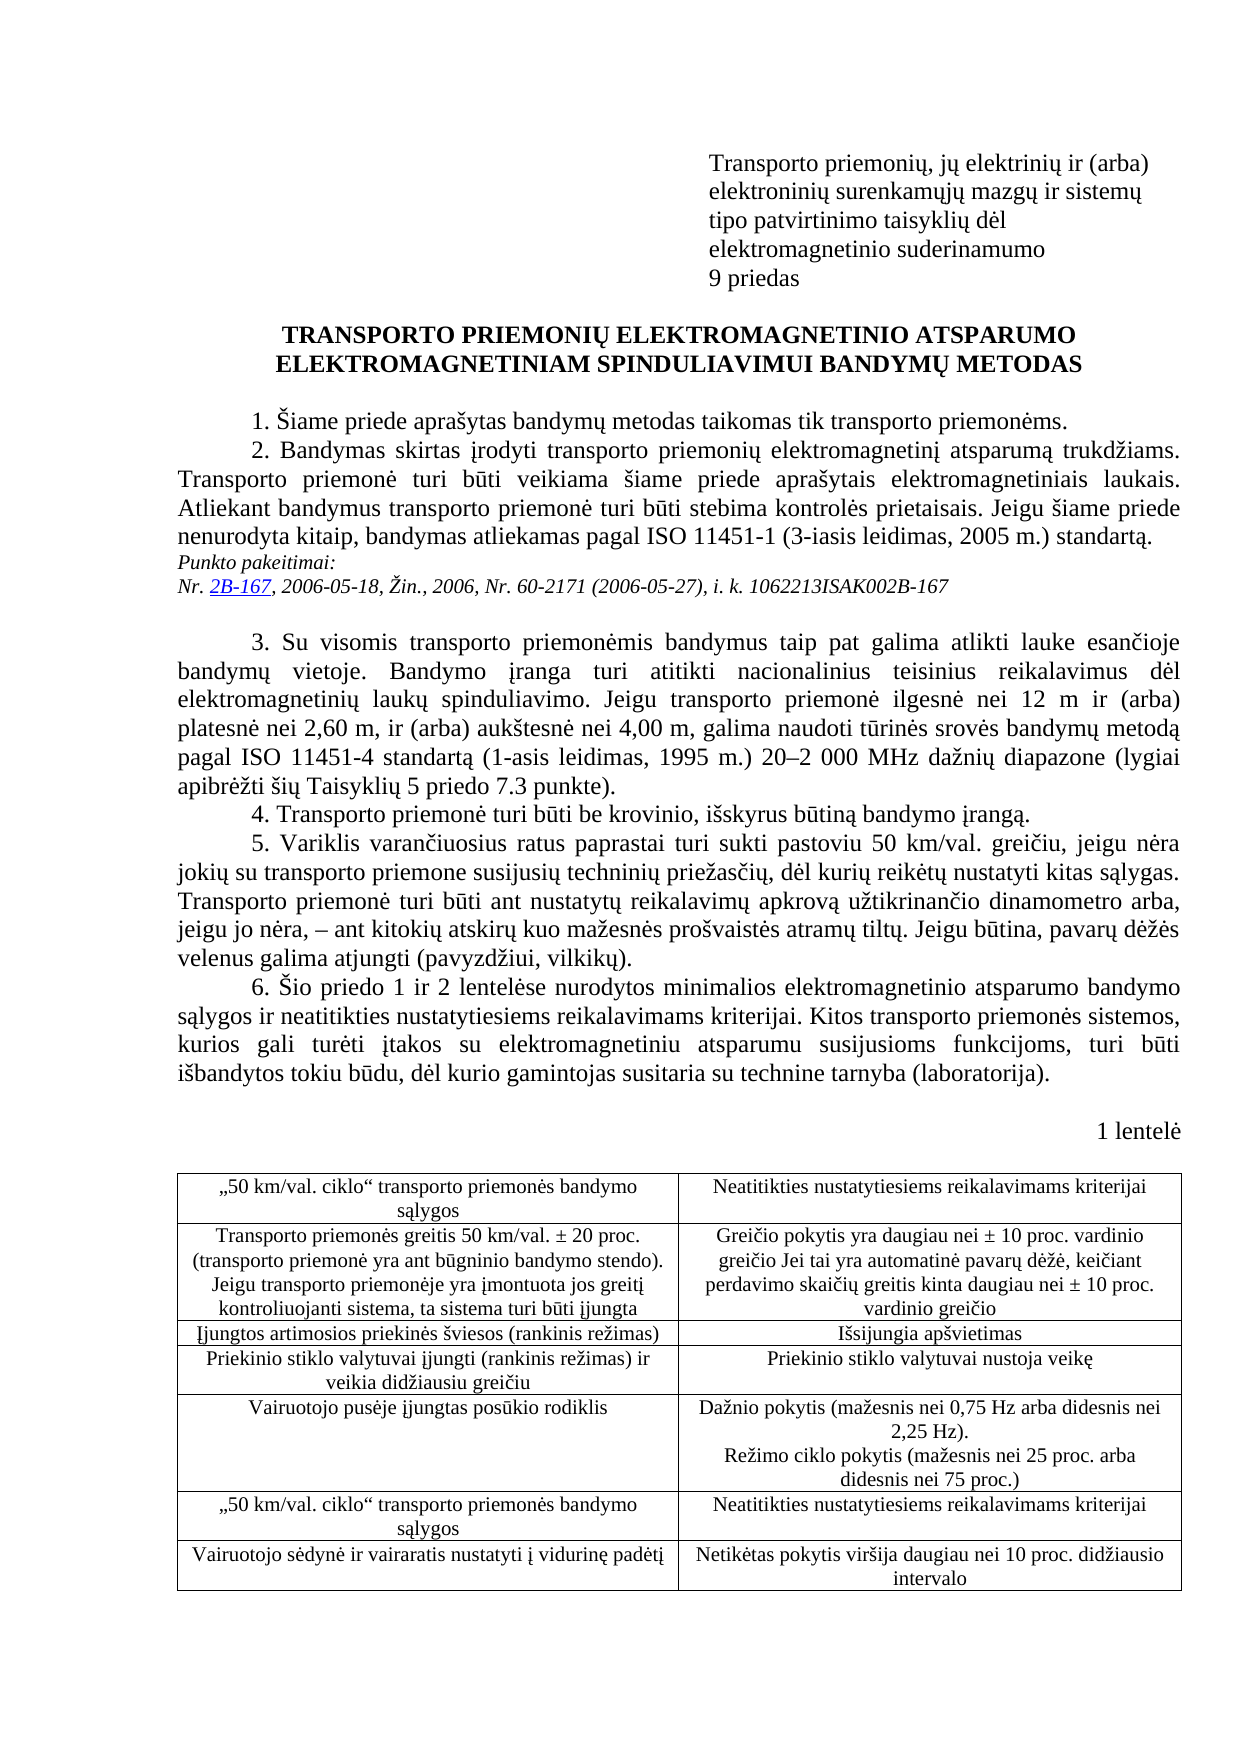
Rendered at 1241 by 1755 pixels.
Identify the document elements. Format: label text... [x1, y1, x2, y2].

text elektroninių surenkamųjų mazgų ir sistemų [177, 176, 1181, 205]
text 9 priedas [177, 263, 1181, 291]
table_cell Priekinio stiklo valytuvai įjungti (rankinis režimas) ir veikia didžiausiu greičiu [178, 1346, 678, 1394]
text Transporto priemonių, jų elektrinių ir (arba) [177, 148, 1181, 176]
text 5. Variklis varančiuosius ratus paprastai turi sukti pastoviu 50 km/val. greičiu, jeigu nėra jokių su transporto priemone susijusių techninių priežasčių, dėl kurių reikėtų nustatyti kitas sąlygas. Transporto priemonė turi būti ant nustatytų reikalavimų apkrovą užtikrinančio dinamometro arba, jeigu jo nėra, – ant kitokių atskirų kuo mažesnės prošvaistės atramų tiltų. Jeigu būtina, pavarų dėžės velenus galima atjungti (pavyzdžiui, vilkikų). [177, 828, 1181, 972]
table_cell Išsijungia apšvietimas [679, 1321, 1181, 1345]
table_header Neatitikties nustatytiesiems reikalavimams kriterijai [679, 1174, 1181, 1222]
text 6. Šio priedo 1 ir 2 lentelėse nurodytos minimalios elektromagnetinio atsparumo bandymo sąlygos ir neatitikties nustatytiesiems reikalavimams kriterijai. Kitos transporto priemonės sistemos, kurios gali turėti įtakos su elektromagnetiniu atsparumu susijusioms funkcijoms, turi būti išbandytos tokiu būdu, dėl kurio gamintojas susitaria su technine tarnyba (laboratorija). [177, 972, 1181, 1087]
table_cell Priekinio stiklo valytuvai nustoja veikę [679, 1346, 1181, 1394]
text elektromagnetinio suderinamumo [177, 234, 1181, 263]
text Nr. 2B-167, 2006-05-18, Žin., 2006, Nr. 60-2171 (2006-05-27), i. k. 1062213ISAK002B-167 [177, 574, 1181, 598]
table_cell Dažnio pokytis (mažesnis nei 0,75 Hz arba didesnis nei 2,25 Hz). Režimo ciklo pokytis (mažesnis nei 25 proc. arba didesnis nei 75 proc.) [679, 1395, 1181, 1491]
table_cell Vairuotojo pusėje įjungtas posūkio rodiklis [178, 1395, 678, 1491]
text 2. Bandymas skirtas įrodyti transporto priemonių elektromagnetinį atsparumą trukdžiams. Transporto priemonė turi būti veikiama šiame priede aprašytais elektromagnetiniais laukais. Atliekant bandymus transporto priemonė turi būti stebima kontrolės prietaisais. Jeigu šiame priede nenurodyta kitaip, bandymas atliekamas pagal ISO 11451-1 (3-iasis leidimas, 2005 m.) standartą. [177, 435, 1181, 550]
text 1 lentelė [927, 1116, 1181, 1144]
table_cell Transporto priemonės greitis 50 km/val. ± 20 proc. (transporto priemonė yra ant būgninio bandymo stendo). Jeigu transporto priemonėje yra įmontuota jos greitį kontroliuojanti sistema, ta sistema turi būti įjungta [178, 1224, 678, 1320]
text 1. Šiame priede aprašytas bandymų metodas taikomas tik transporto priemonėms. [177, 406, 1181, 435]
table_cell Greičio pokytis yra daugiau nei ± 10 proc. vardinio greičio Jei tai yra automatinė pavarų dėžė, keičiant perdavimo skaičių greitis kinta daugiau nei ± 10 proc. vardinio greičio [679, 1224, 1181, 1320]
table_cell Vairuotojo sėdynė ir vairaratis nustatyti į vidurinę padėtį [178, 1541, 678, 1589]
text 4. Transporto priemonė turi būti be krovinio, išskyrus būtiną bandymo įrangą. [177, 799, 1181, 828]
text 3. Su visomis transporto priemonėmis bandymus taip pat galima atlikti lauke esančioje bandymų vietoje. Bandymo įranga turi atitikti nacionalinius teisinius reikalavimus dėl elektromagnetinių laukų spinduliavimo. Jeigu transporto priemonė ilgesnė nei 12 m ir (arba) platesnė nei 2,60 m, ir (arba) aukštesnė nei 4,00 m, galima naudoti tūrinės srovės bandymų metodą pagal ISO 11451-4 standartą (1-asis leidimas, 1995 m.) 20–2 000 MHz dažnių diapazone (lygiai apibrėžti šių Taisyklių 5 priedo 7.3 punkte). [177, 627, 1181, 799]
text tipo patvirtinimo taisyklių dėl [177, 205, 1181, 234]
table_cell Įjungtos artimosios priekinės šviesos (rankinis režimas) [178, 1321, 678, 1345]
text TRANSPORTO PRIEMONIŲ ELEKTROMAGNETINIO ATSPARUMO ELEKTROMAGNETINIAM SPINDULIAVIMUI BANDYMŲ METODAS [177, 320, 1181, 378]
table_cell Neatitikties nustatytiesiems reikalavimams kriterijai [679, 1492, 1181, 1540]
text Punkto pakeitimai: [177, 550, 1181, 574]
table_header „50 km/val. ciklo“ transporto priemonės bandymo sąlygos [178, 1174, 678, 1222]
table_cell „50 km/val. ciklo“ transporto priemonės bandymo sąlygos [178, 1492, 678, 1540]
table_cell Netikėtas pokytis viršija daugiau nei 10 proc. didžiausio intervalo [679, 1541, 1181, 1589]
